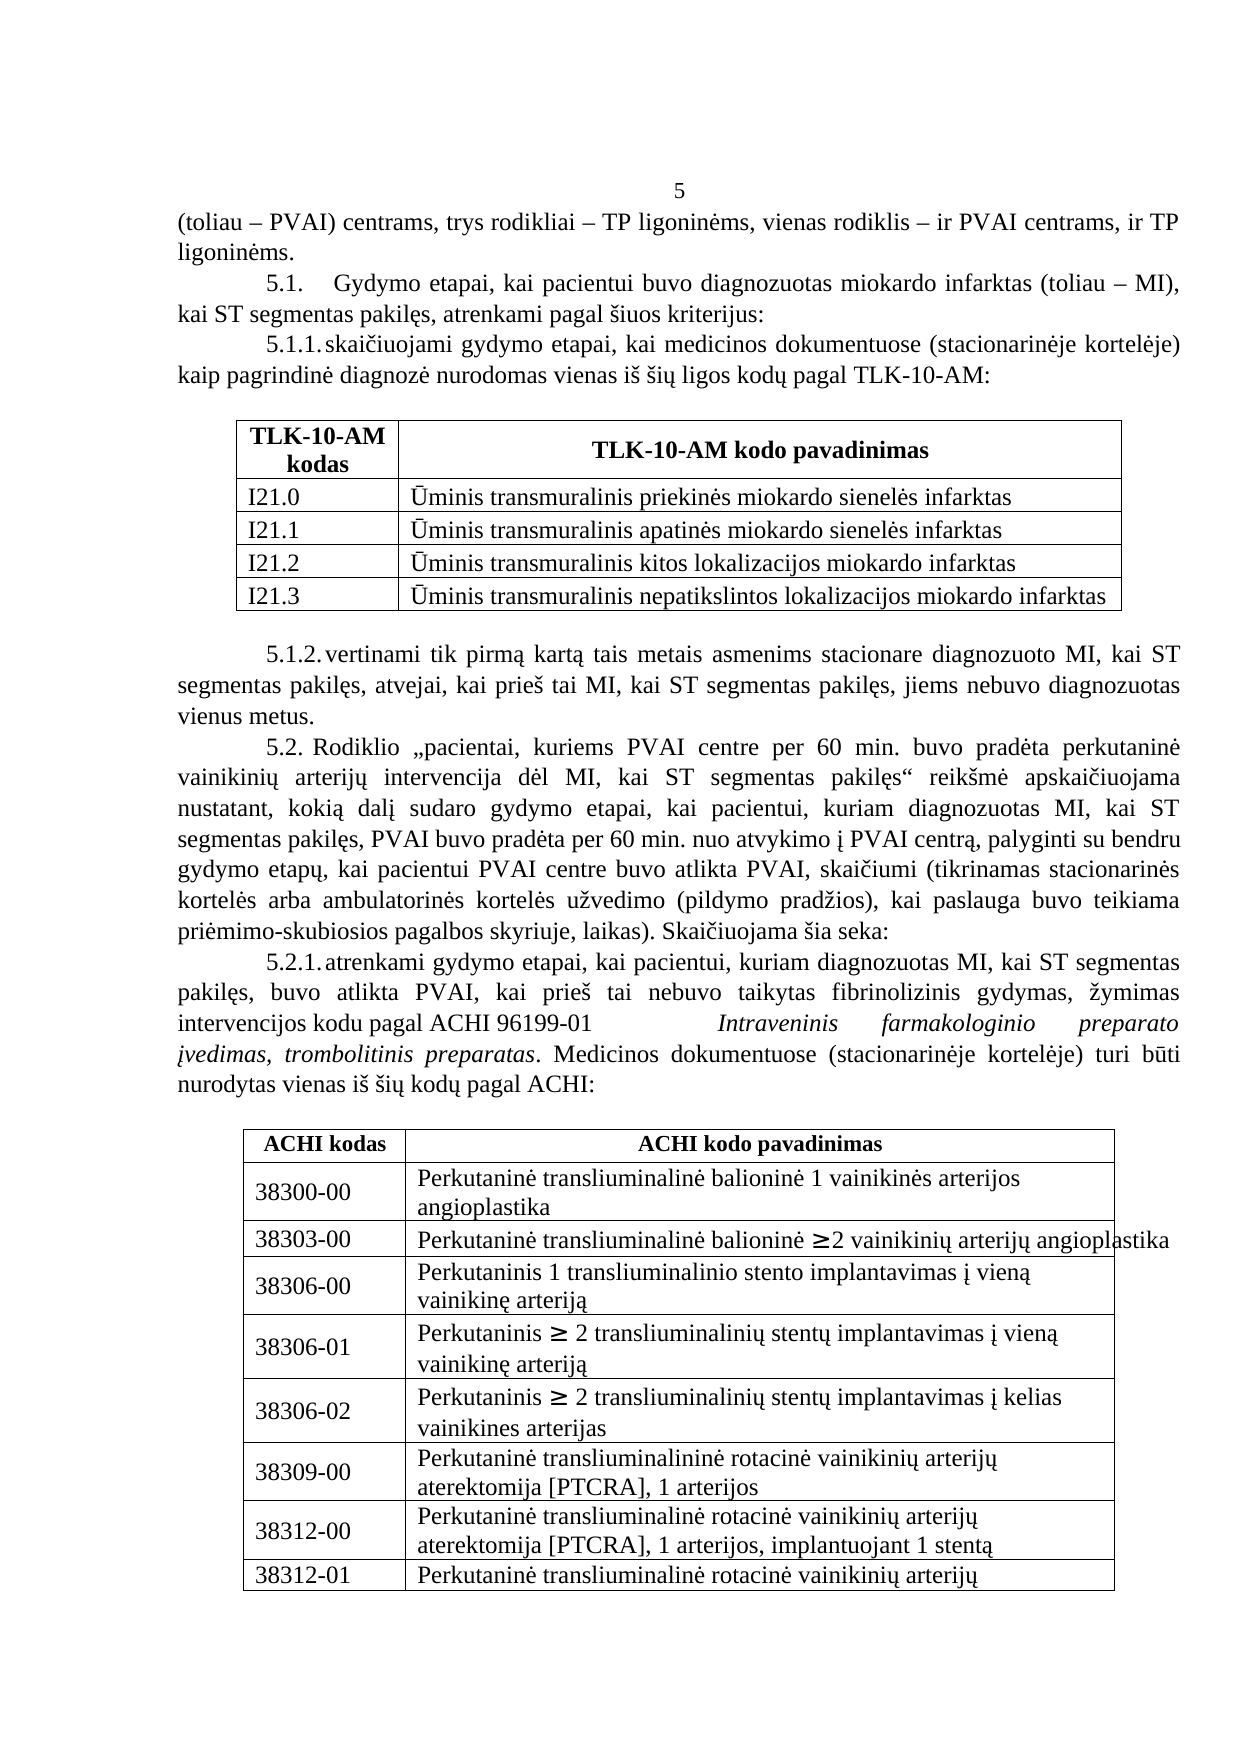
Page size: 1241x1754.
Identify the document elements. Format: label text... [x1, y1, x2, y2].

table_cell 38300-00 [244, 1163, 405, 1220]
table_cell Perkutaninis 1 transliuminalinio stento implantavimas į vieną vainikinę arteriją [406, 1257, 1114, 1314]
text 5.2.1. atrenkami gydymo etapai, kai pacientui, kuriam diagnozuotas MI, kai ST segmentas pakilęs, buvo atlikta PVAI, kai prieš tai nebuvo taikytas fibrinolizinis gydymas, žymimas intervencijos kodu pagal ACHI 96199-01 Intraveninis farmakologinio preparato įvedimas, trombolitinis preparatas. Medicinos dokumentuose (stacionarinėje kortelėje) turi būti nurodytas vienas iš šių kodų pagal ACHI: [177, 947, 1181, 1098]
table_cell I21.2 [237, 545, 398, 577]
table_cell Perkutaninė transliuminalinė rotacinė vainikinių arterijų [406, 1560, 1114, 1590]
table_cell 38306-02 [244, 1379, 405, 1442]
table_cell 38306-01 [244, 1315, 405, 1378]
table_header ACHI kodo pavadinimas [406, 1130, 1114, 1162]
table_cell Ūminis transmuralinis nepatikslintos lokalizacijos miokardo infarktas [399, 578, 1121, 609]
table_header TLK-10-AM kodo pavadinimas [399, 421, 1121, 478]
table_cell I21.1 [237, 512, 398, 544]
table_cell 38303-00 [244, 1221, 405, 1256]
table_cell 38306-00 [244, 1257, 405, 1314]
table_cell 38312-00 [244, 1501, 405, 1559]
table_cell Perkutaninė transliuminalinė rotacinė vainikinių arterijų aterektomija [PTCRA], 1 arterijos, implantuojant 1 stentą [406, 1501, 1114, 1559]
text 5.1. Gydymo etapai, kai pacientui buvo diagnozuotas miokardo infarktas (toliau – MI), kai ST segmentas pakilęs, atrenkami pagal šiuos kriterijus: [177, 268, 1181, 328]
table_header ACHI kodas [244, 1130, 405, 1162]
table_cell Ūminis transmuralinis kitos lokalizacijos miokardo infarktas [399, 545, 1121, 577]
text (toliau – PVAI) centrams, trys rodikliai – TP ligoninėms, vienas rodiklis – ir PVAI centrams, ir TP ligoninėms. [177, 207, 1181, 266]
text 5.1.2. vertinami tik pirmą kartą tais metais asmenims stacionare diagnozuoto MI, kai ST segmentas pakilęs, atvejai, kai prieš tai MI, kai ST segmentas pakilęs, jiems nebuvo diagnozuotas vienus metus. [177, 639, 1181, 729]
table_cell 38309-00 [244, 1443, 405, 1500]
table_cell Perkutaninis ≥ 2 transliuminalinių stentų implantavimas į kelias vainikines arterijas [406, 1379, 1114, 1442]
table_cell Perkutaninė transliuminalinė balioninė 1 vainikinės arterijos angioplastika [406, 1163, 1114, 1220]
table_cell Perkutaninė transliuminalininė rotacinė vainikinių arterijų aterektomija [PTCRA], 1 arterijos [406, 1443, 1114, 1500]
table_cell 38312-01 [244, 1560, 405, 1590]
table_header TLK-10-AM kodas [237, 421, 398, 478]
text 5.1.1. skaičiuojami gydymo etapai, kai medicinos dokumentuose (stacionarinėje kortelėje) kaip pagrindinė diagnozė nurodomas vienas iš šių ligos kodų pagal TLK-10-AM: [177, 329, 1181, 389]
table_cell Perkutaninė transliuminalinė balioninė ≥2 vainikinių arterijų angioplastika [406, 1221, 1114, 1256]
table_cell Ūminis transmuralinis apatinės miokardo sienelės infarktas [399, 512, 1121, 544]
text 5.2. Rodiklio „pacientai, kuriems PVAI centre per 60 min. buvo pradėta perkutaninė vainikinių arterijų intervencija dėl MI, kai ST segmentas pakilęs“ reikšmė apskaičiuojama nustatant, kokią dalį sudaro gydymo etapai, kai pacientui, kuriam diagnozuotas MI, kai ST segmentas pakilęs, PVAI buvo pradėta per 60 min. nuo atvykimo į PVAI centrą, palyginti su bendru gydymo etapų, kai pacientui PVAI centre buvo atlikta PVAI, skaičiumi (tikrinamas stacionarinės kortelės arba ambulatorinės kortelės užvedimo (pildymo pradžios), kai paslauga buvo teikiama priėmimo-skubiosios pagalbos skyriuje, laikas). Skaičiuojama šia seka: [177, 732, 1181, 945]
table_cell Ūminis transmuralinis priekinės miokardo sienelės infarktas [399, 479, 1121, 511]
table_cell I21.3 [237, 578, 398, 609]
table_cell Perkutaninis ≥ 2 transliuminalinių stentų implantavimas į vieną vainikinę arteriją [406, 1315, 1114, 1378]
table_cell I21.0 [237, 479, 398, 511]
